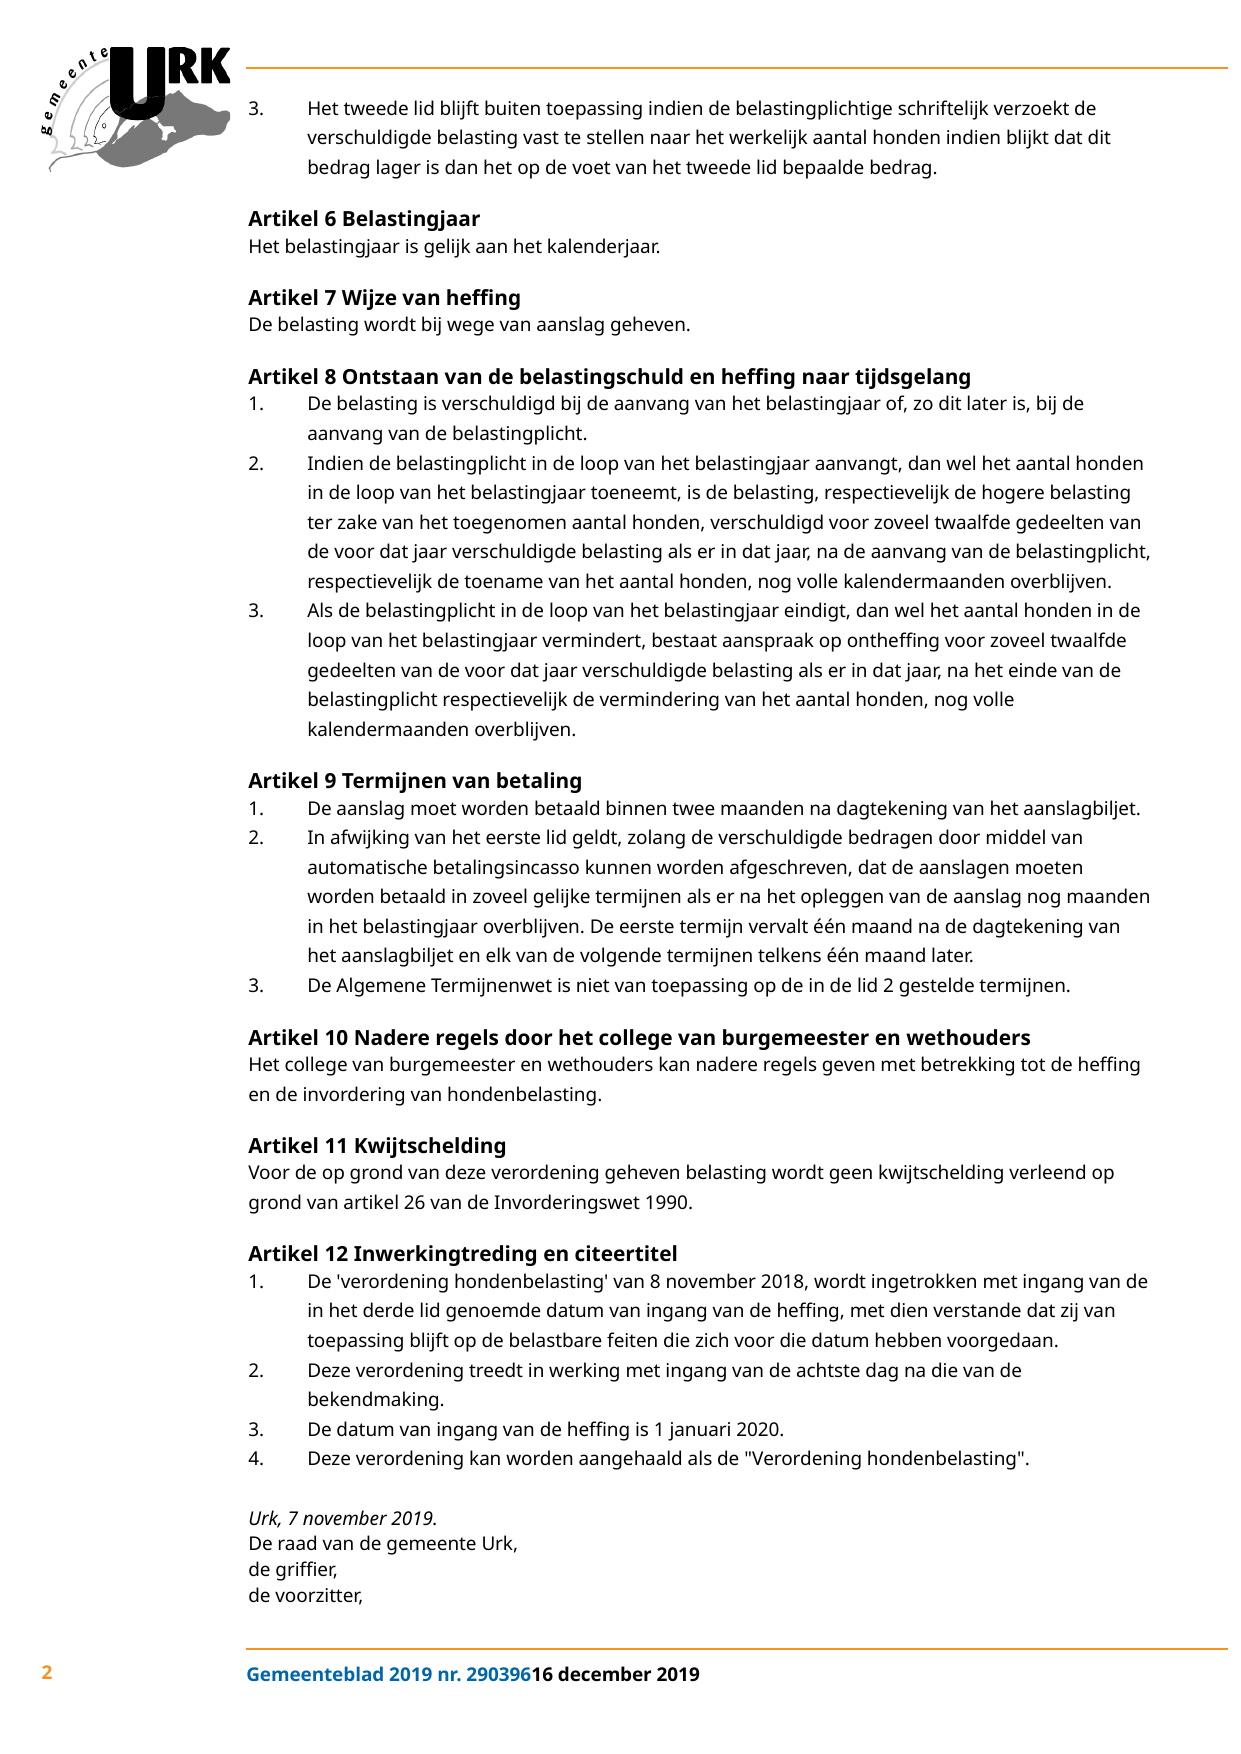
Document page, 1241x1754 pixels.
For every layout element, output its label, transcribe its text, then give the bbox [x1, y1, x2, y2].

list Als de belastingplicht in de loop van het belastingjaar eindigt, dan wel het aantal honden in de loop van het belastingjaar vermindert, bestaat aanspraak op ontheffing voor zoveel twaalfde gedeelten van de voor dat jaar verschuldigde belasting als er in dat jaar, na het einde van de belastingplicht respectievelijk de vermindering van het aantal honden, nog volle kalendermaanden overblijven. [248, 598, 1152, 742]
text Urk, 7 november 2019. [248, 1505, 1152, 1530]
text Voor de op grond van deze verordening geheven belasting wordt geen kwijtschelding verleend op grond van artikel 26 van de Invorderingswet 1990. [248, 1159, 1152, 1215]
list Het tweede lid blijft buiten toepassing indien de belastingplichtige schriftelijk verzoekt de verschuldigde belasting vast te stellen naar het werkelijk aantal honden indien blijkt dat dit bedrag lager is dan het op de voet van het tweede lid bepaalde bedrag. [248, 95, 1152, 180]
text De belasting wordt bij wege van aanslag geheven. [248, 312, 1152, 337]
picture [41, 47, 231, 172]
list De 'verordening hondenbelasting' van 8 november 2018, wordt ingetrokken met ingang van de in het derde lid genoemde datum van ingang van de heffing, met dien verstande dat zij van toepassing blijft op de belastbare feiten die zich voor die datum hebben voorgedaan. [248, 1268, 1152, 1353]
text Artikel 9 Termijnen van betaling [248, 766, 1152, 795]
list De belasting is verschuldigd bij de aanvang van het belastingjaar of, zo dit later is, bij de aanvang van de belastingplicht. [248, 391, 1152, 446]
text Artikel 11 Kwijtschelding [248, 1131, 1152, 1159]
text Het college van burgemeester en wethouders kan nadere regels geven met betrekking tot de heffing en de invordering van hondenbelasting. [248, 1051, 1152, 1106]
text de voorzitter, [248, 1582, 1152, 1608]
list In afwijking van het eerste lid geldt, zolang de verschuldigde bedragen door middel van automatische betalingsincasso kunnen worden afgeschreven, dat de aanslagen moeten worden betaald in zoveel gelijke termijnen als er na het opleggen van de aanslag nog maanden in het belastingjaar overblijven. De eerste termijn vervalt één maand na de dagtekening van het aanslagbiljet en elk van de volgende termijnen telkens één maand later. [248, 824, 1152, 968]
text Artikel 7 Wijze van heffing [248, 283, 1152, 312]
text Artikel 8 Ontstaan van de belastingschuld en heffing naar tijdsgelang [248, 362, 1152, 391]
text Artikel 12 Inwerkingtreding en citeertitel [248, 1239, 1152, 1268]
list De datum van ingang van de heffing is 1 januari 2020. [248, 1416, 1152, 1442]
text De raad van de gemeente Urk, [248, 1530, 1152, 1556]
list Indien de belastingplicht in de loop van het belastingjaar aanvangt, dan wel het aantal honden in de loop van het belastingjaar toeneemt, is de belasting, respectievelijk de hogere belasting ter zake van het toegenomen aantal honden, verschuldigd voor zoveel twaalfde gedeelten van de voor dat jaar verschuldigde belasting als er in dat jaar, na de aanvang van de belastingplicht, respectievelijk de toename van het aantal honden, nog volle kalendermaanden overblijven. [248, 450, 1152, 594]
list De Algemene Termijnenwet is niet van toepassing op de in de lid 2 gestelde termijnen. [248, 972, 1152, 998]
text Artikel 6 Belastingjaar [248, 204, 1152, 233]
list De aanslag moet worden betaald binnen twee maanden na dagtekening van het aanslagbiljet. [248, 795, 1152, 821]
text Artikel 10 Nadere regels door het college van burgemeester en wethouders [248, 1023, 1152, 1051]
text de griffier, [248, 1556, 1152, 1582]
list Deze verordening treedt in werking met ingang van de achtste dag na die van de bekendmaking. [248, 1357, 1152, 1412]
list Deze verordening kan worden aangehaald als de "Verordening hondenbelasting". [248, 1446, 1152, 1471]
text Het belastingjaar is gelijk aan het kalenderjaar. [248, 233, 1152, 258]
